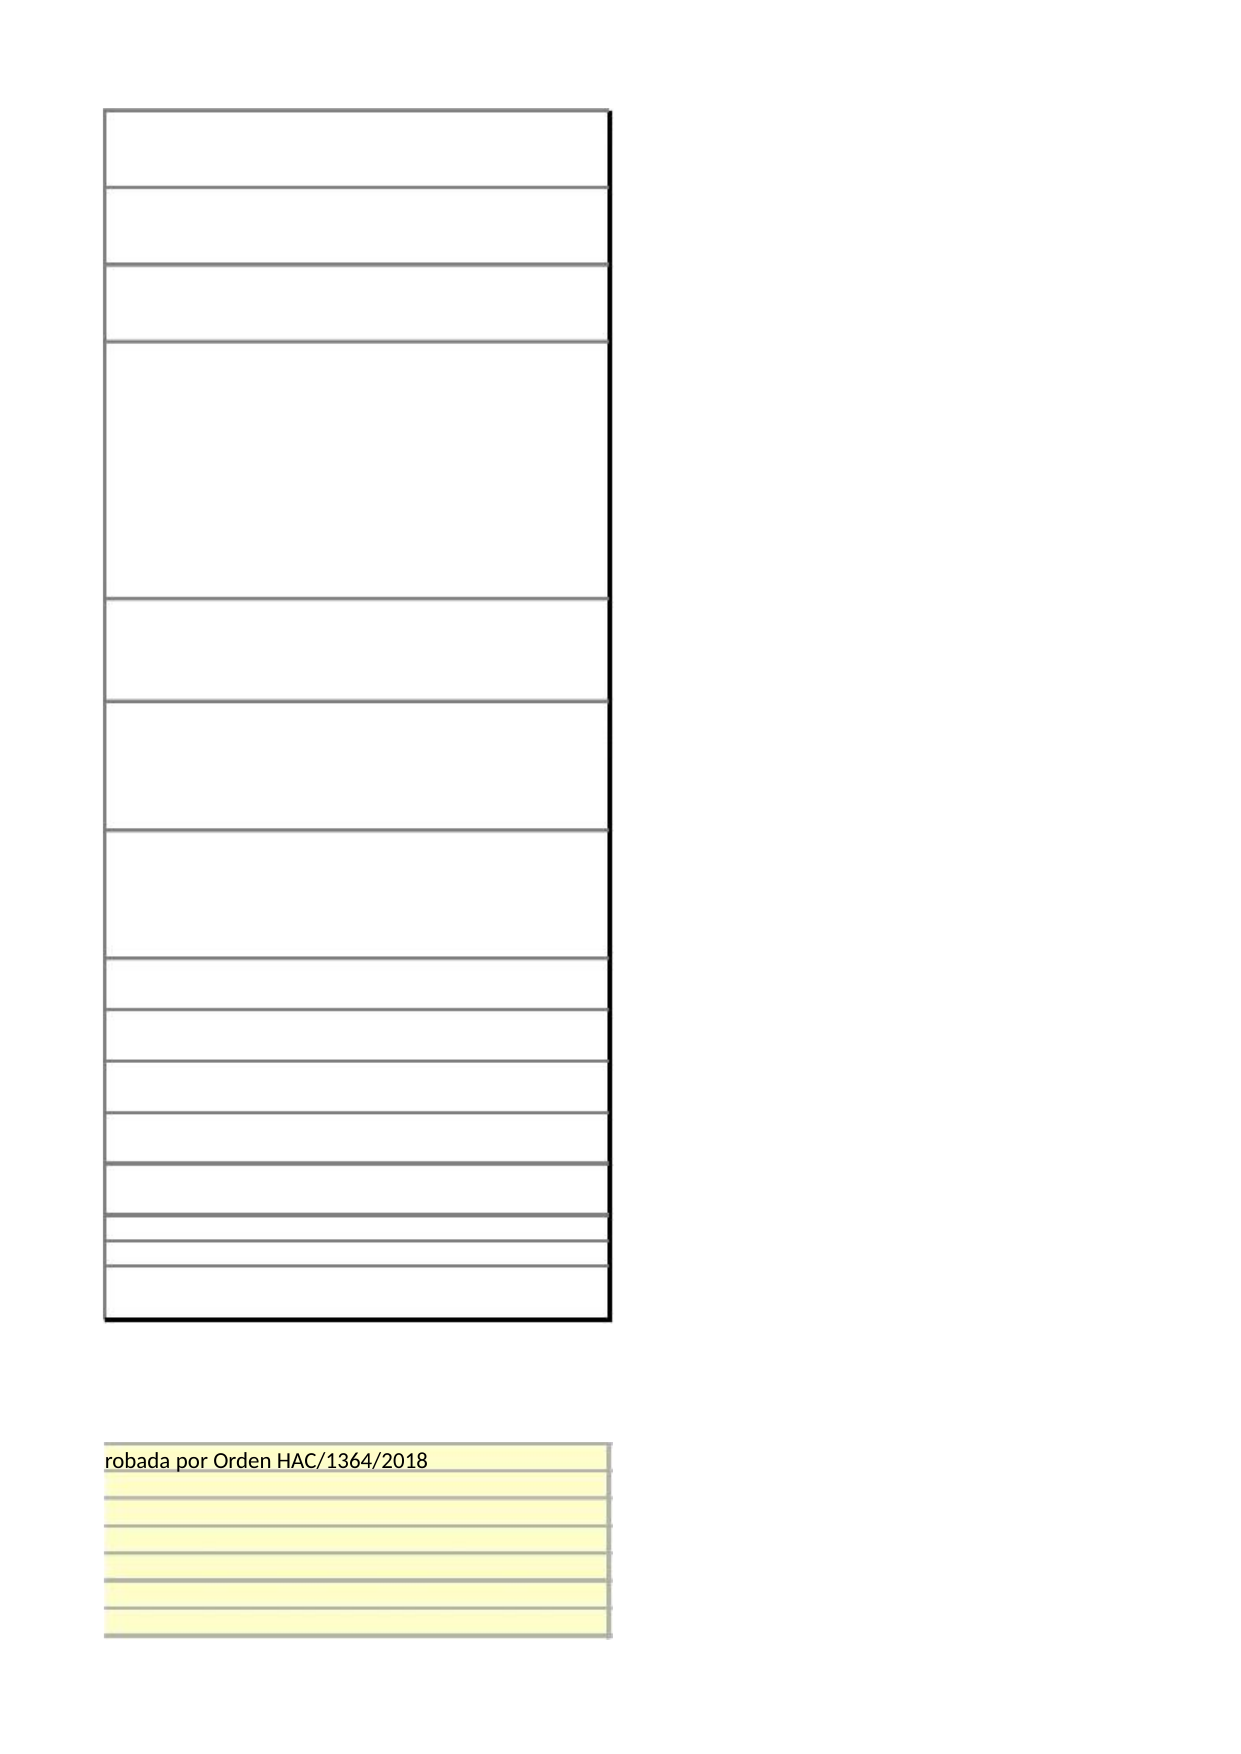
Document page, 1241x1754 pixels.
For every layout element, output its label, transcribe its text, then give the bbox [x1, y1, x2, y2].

text robada por Orden HAC/1364/2018 [104, 1446, 454, 1474]
